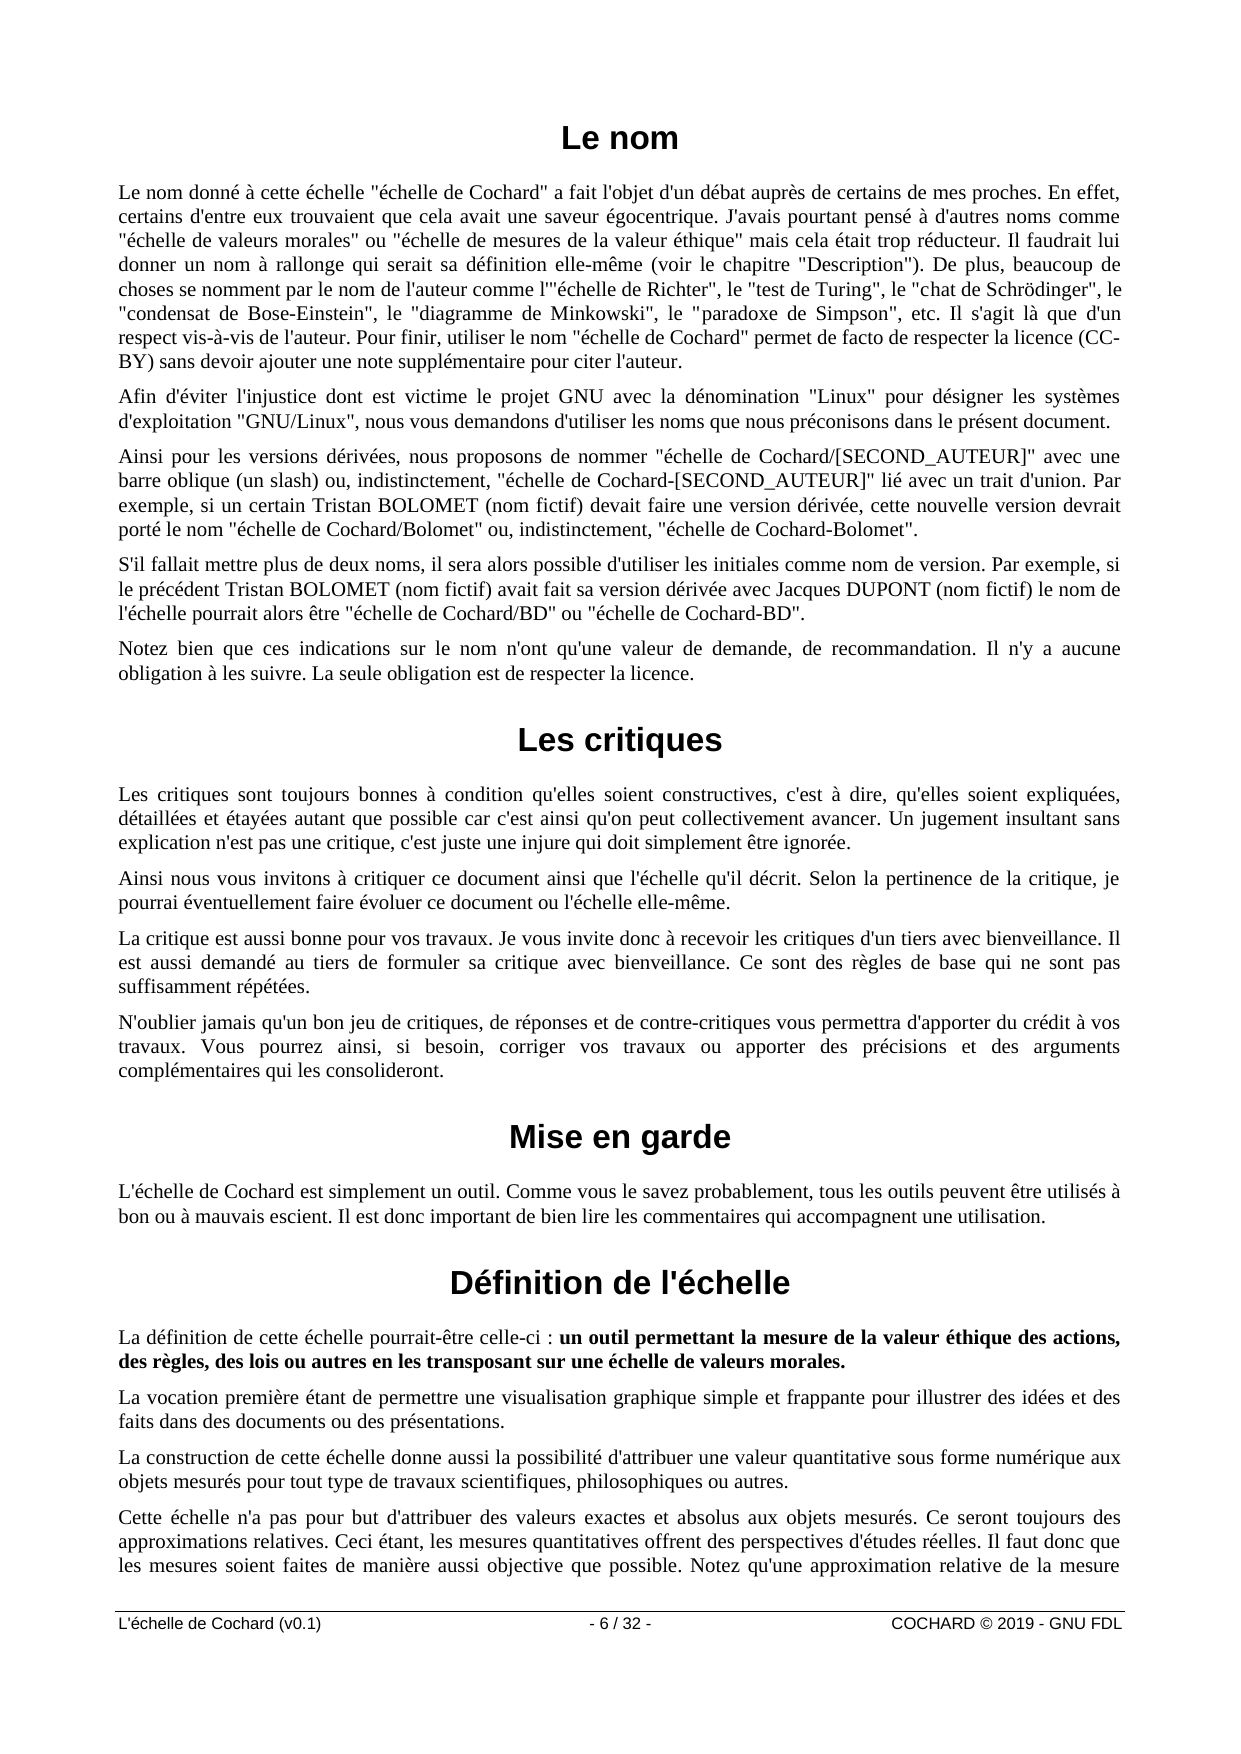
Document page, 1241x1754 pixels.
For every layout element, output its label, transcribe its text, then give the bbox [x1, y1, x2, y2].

text Cette échelle n'a pas pour but d'attribuer des valeurs exactes et absolus aux objets mesurés. Ce seront toujours des approximations relatives. Ceci étant, les mesures quantitatives offrent des perspectives d'études réelles. Il faut donc que les mesures soient faites de manière aussi objective que possible. Notez qu'une approximation relative de la mesure [118, 1505, 1122, 1577]
text L'échelle de Cochard est simplement un outil. Comme vous le savez probablement, tous les outils peuvent être utilisés à bon ou à mauvais escient. Il est donc important de bien lire les commentaires qui accompagnent une utilisation. [118, 1179, 1122, 1228]
subtitle Définition de l'échelle [118, 1263, 1122, 1301]
subtitle Mise en garde [118, 1117, 1122, 1156]
text La définition de cette échelle pourrait-être celle-ci : un outil permettant la mesure de la valeur éthique des actions, des règles, des lois ou autres en les transposant sur une échelle de valeurs morales. [118, 1325, 1122, 1373]
text La construction de cette échelle donne aussi la possibilité d'attribuer une valeur quantitative sous forme numérique aux objets mesurés pour tout type de travaux scientifiques, philosophiques ou autres. [118, 1445, 1122, 1493]
text S'il fallait mettre plus de deux noms, il sera alors possible d'utiliser les initiales comme nom de version. Par exemple, si le précédent Tristan BOLOMET (nom fictif) avait fait sa version dérivée avec Jacques DUPONT (nom fictif) le nom de l'échelle pourrait alors être "échelle de Cochard/BD" ou "échelle de Cochard-BD". [118, 552, 1122, 624]
subtitle Les critiques [118, 720, 1122, 758]
text N'oublier jamais qu'un bon jeu de critiques, de réponses et de contre-critiques vous permettra d'apporter du crédit à vos travaux. Vous pourrez ainsi, si besoin, corriger vos travaux ou apporter des précisions et des arguments complémentaires qui les consolideront. [118, 1010, 1122, 1082]
text Afin d'éviter l'injustice dont est victime le projet GNU avec la dénomination "Linux" pour désigner les systèmes d'exploitation "GNU/Linux", nous vous demandons d'utiliser les noms que nous préconisons dans le présent document. [118, 384, 1122, 433]
text Notez bien que ces indications sur le nom n'ont qu'une valeur de demande, de recommandation. Il n'y a aucune obligation à les suivre. La seule obligation est de respecter la licence. [118, 636, 1122, 684]
text La critique est aussi bonne pour vos travaux. Je vous invite donc à recevoir les critiques d'un tiers avec bienveillance. Il est aussi demandé au tiers de formuler sa critique avec bienveillance. Ce sont des règles de base qui ne sont pas suffisamment répétées. [118, 926, 1122, 998]
text Le nom donné à cette échelle "échelle de Cochard" a fait l'objet d'un débat auprès de certains de mes proches. En effet, certains d'entre eux trouvaient que cela avait une saveur égocentrique. J'avais pourtant pensé à d'autres noms comme "échelle de valeurs morales" ou "échelle de mesures de la valeur éthique" mais cela était trop réducteur. Il faudrait lui donner un nom à rallonge qui serait sa définition elle-même (voir le chapitre "Description"). De plus, beaucoup de choses se nomment par le nom de l'auteur comme l'"échelle de Richter", le "test de Turing", le "chat de Schrödinger", le "condensat de Bose-Einstein", le "diagramme de Minkowski", le "paradoxe de Simpson", etc. Il s'agit là que d'un respect vis-à-vis de l'auteur. Pour finir, utiliser le nom "échelle de Cochard" permet de facto de respecter la licence (CC-BY) sans devoir ajouter une note supplémentaire pour citer l'auteur. [118, 180, 1122, 373]
text La vocation première étant de permettre une visualisation graphique simple et frappante pour illustrer des idées et des faits dans des documents ou des présentations. [118, 1385, 1122, 1433]
subtitle Le nom [118, 118, 1122, 157]
text Ainsi pour les versions dérivées, nous proposons de nommer "échelle de Cochard/[SECOND_AUTEUR]" avec une barre oblique (un slash) ou, indistinctement, "échelle de Cochard-[SECOND_AUTEUR]" lié avec un trait d'union. Par exemple, si un certain Tristan BOLOMET (nom fictif) devait faire une version dérivée, cette nouvelle version devrait porté le nom "échelle de Cochard/Bolomet" ou, indistinctement, "échelle de Cochard-Bolomet". [118, 444, 1122, 541]
text Ainsi nous vous invitons à critiquer ce document ainsi que l'échelle qu'il décrit. Selon la pertinence de la critique, je pourrai éventuellement faire évoluer ce document ou l'échelle elle-même. [118, 866, 1122, 914]
text Les critiques sont toujours bonnes à condition qu'elles soient constructives, c'est à dire, qu'elles soient expliquées, détaillées et étayées autant que possible car c'est ainsi qu'on peut collectivement avancer. Un jugement insultant sans explication n'est pas une critique, c'est juste une injure qui doit simplement être ignorée. [118, 782, 1122, 854]
